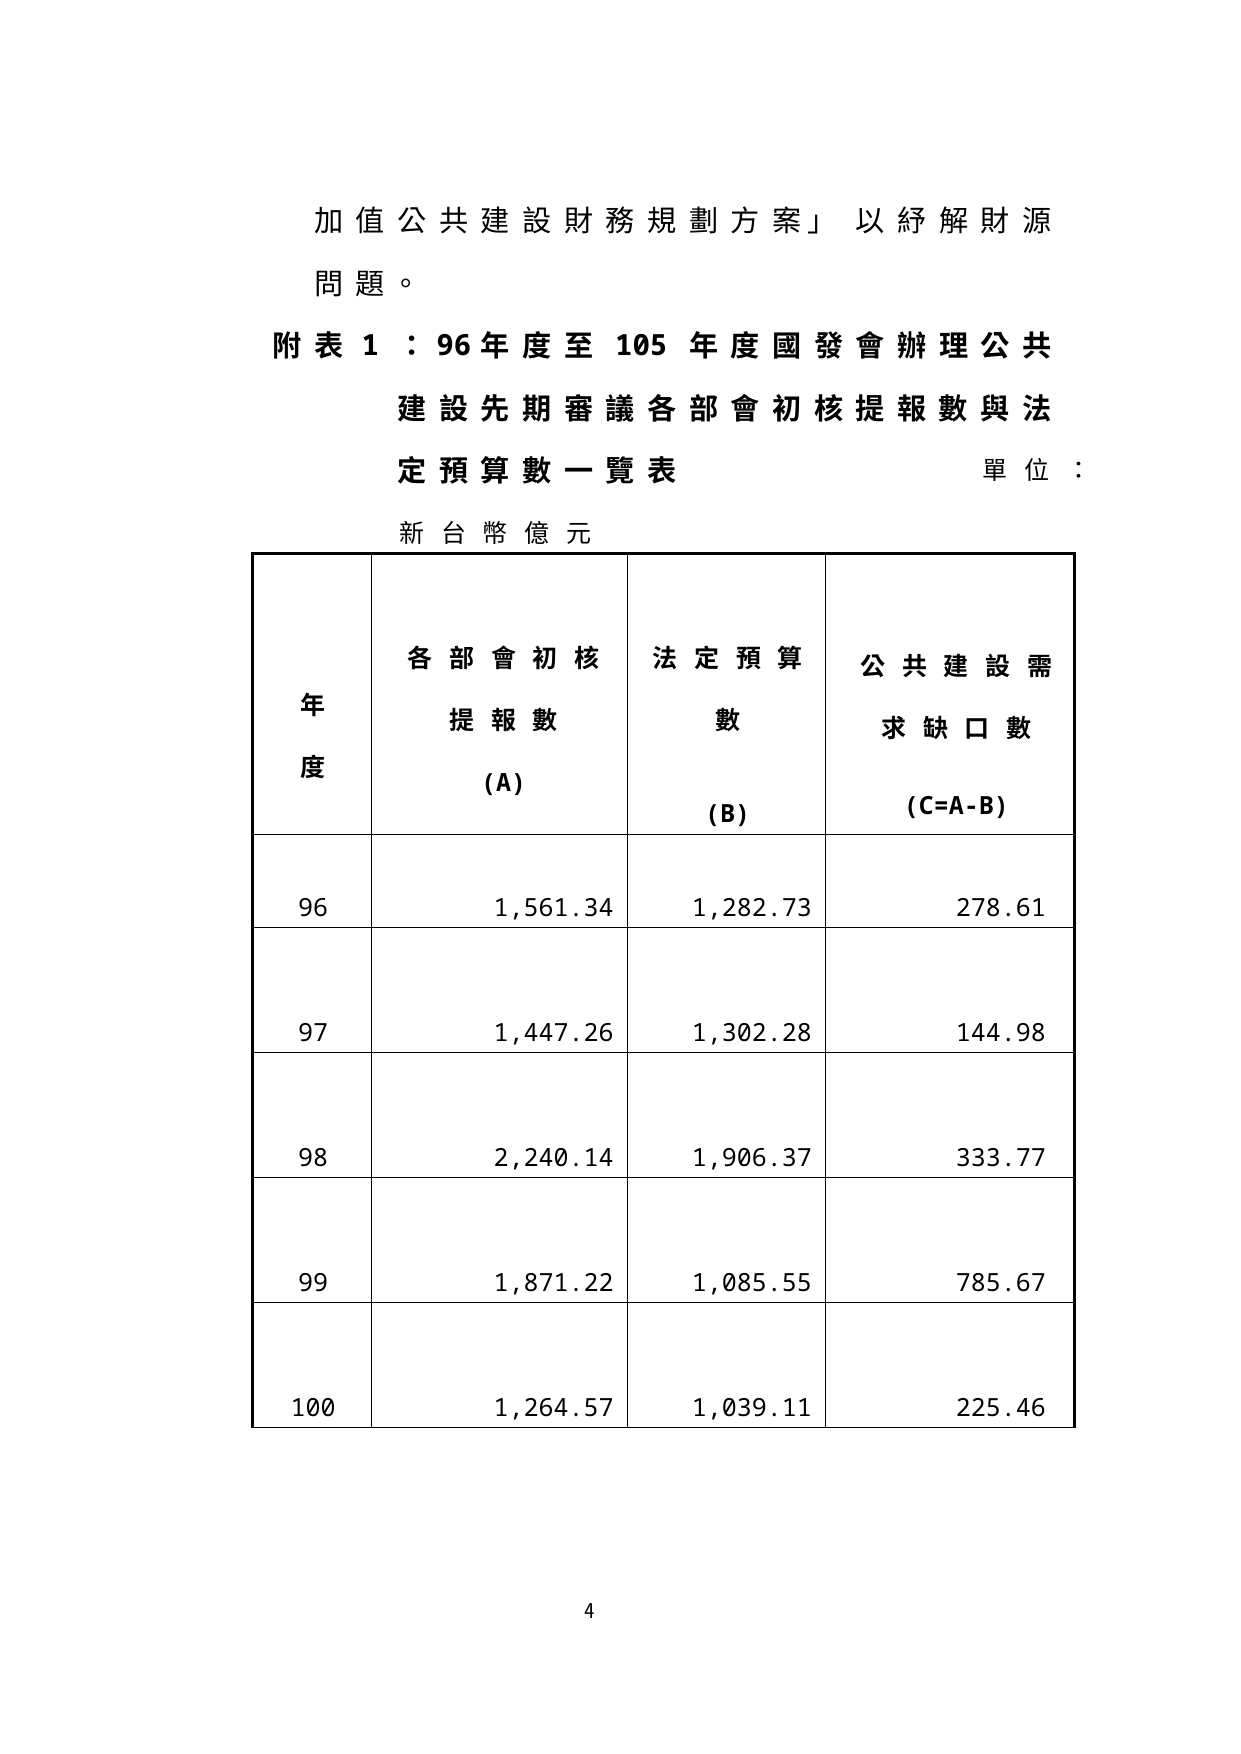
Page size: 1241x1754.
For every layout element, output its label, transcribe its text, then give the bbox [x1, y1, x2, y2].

table_cell 98 [254, 1053, 371, 1177]
table_header 法定預算數 (B) [628, 555, 825, 833]
table_cell 1,447.26 [372, 928, 627, 1052]
table_cell 1,039.11 [628, 1303, 825, 1427]
table_cell 278.61 [826, 835, 1073, 927]
table_header 公共建設需求缺口數 (C=A-B) [826, 555, 1073, 833]
table_cell 785.67 [826, 1178, 1073, 1302]
table_cell 333.77 [826, 1053, 1073, 1177]
text 加值公共建設財務規劃方案」以紓解財源問題。 [271, 177, 1058, 302]
text 附表1：96年度至105年度國發會辦理公共建設先期審議各部會初核提報數與法定預算數一覽表 單位：新台幣億元 [241, 302, 1058, 552]
table_cell 97 [254, 928, 371, 1052]
table_cell 100 [254, 1303, 371, 1427]
table_cell 96 [254, 835, 371, 927]
table_header 各部會初核提報數 (A) [372, 555, 627, 833]
table_cell 1,906.37 [628, 1053, 825, 1177]
table_cell 1,302.28 [628, 928, 825, 1052]
table_cell 99 [254, 1178, 371, 1302]
table_header 年 度 [254, 555, 371, 833]
table_cell 1,085.55 [628, 1178, 825, 1302]
table_cell 1,282.73 [628, 835, 825, 927]
table_cell 1,871.22 [372, 1178, 627, 1302]
table_cell 1,264.57 [372, 1303, 627, 1427]
table_cell 225.46 [826, 1303, 1073, 1427]
table_cell 2,240.14 [372, 1053, 627, 1177]
table_cell 1,561.34 [372, 835, 627, 927]
table_cell 144.98 [826, 928, 1073, 1052]
